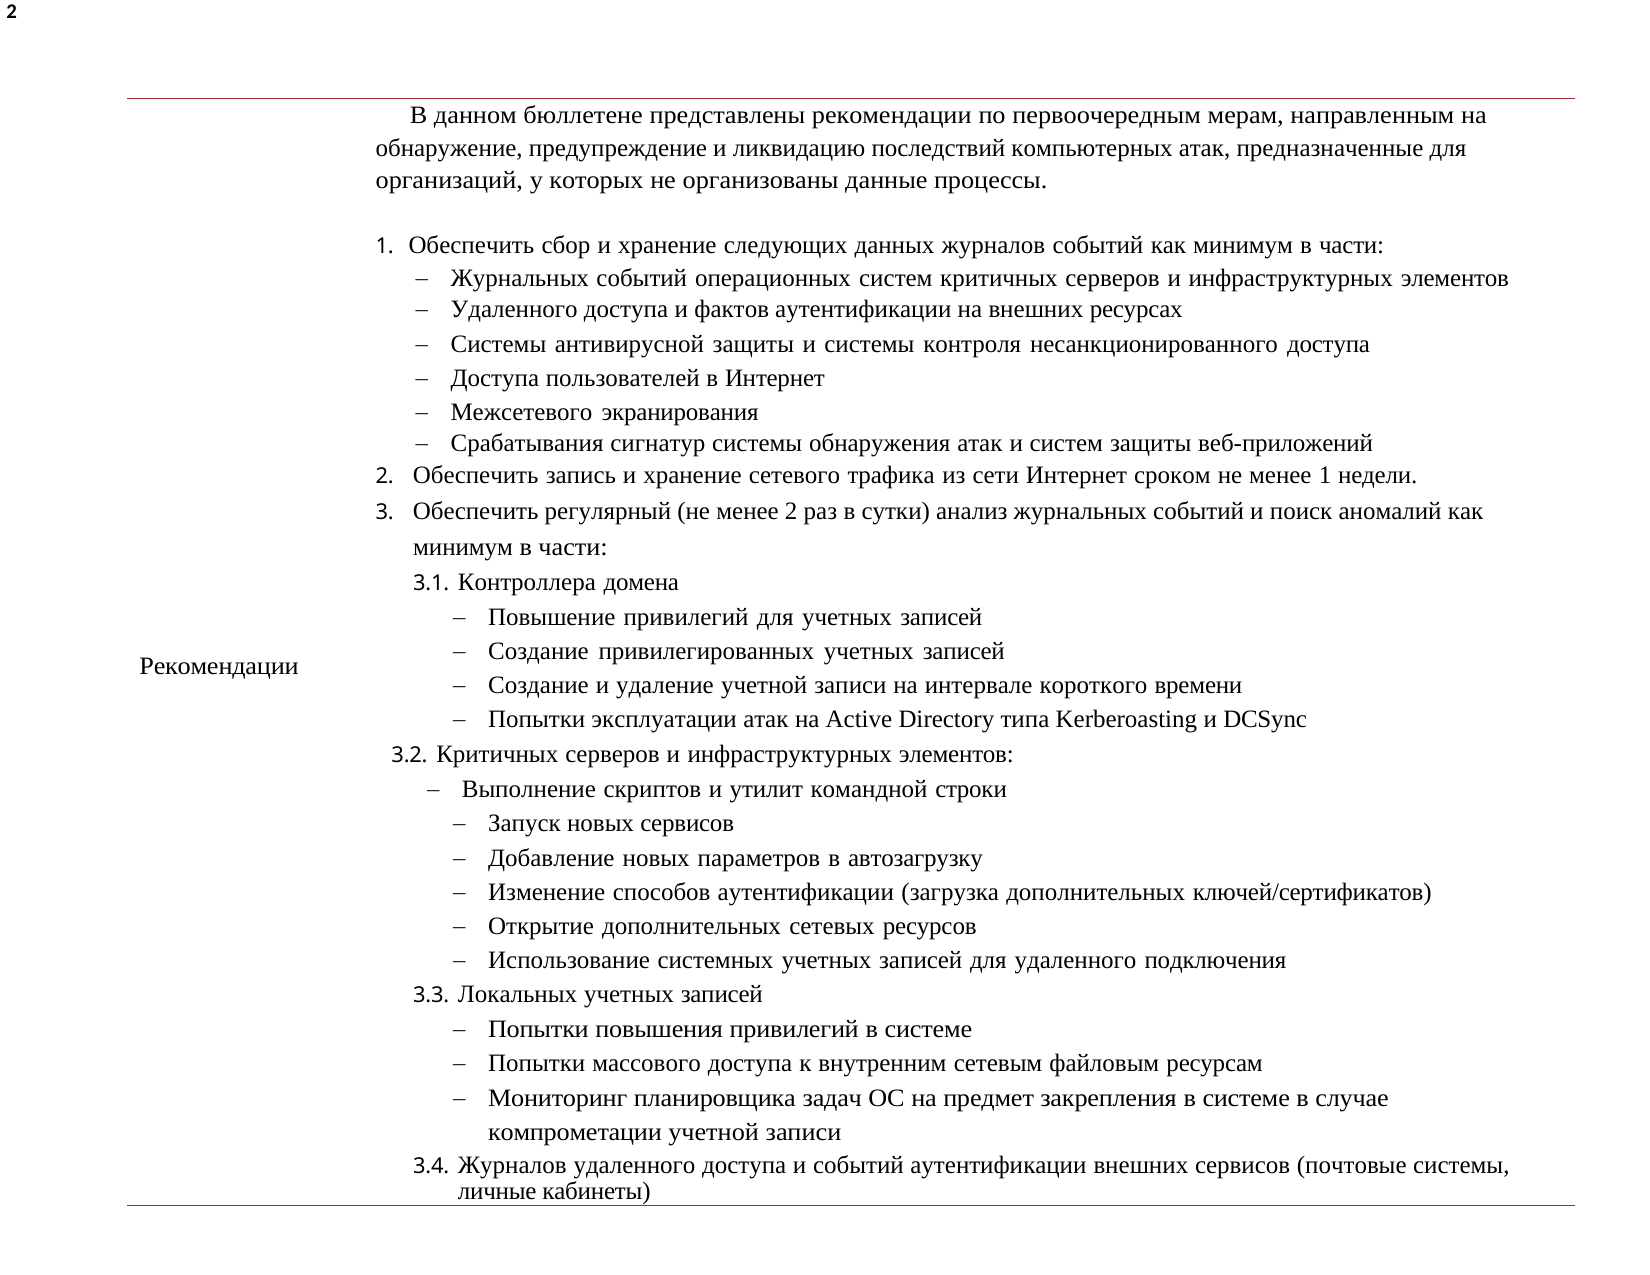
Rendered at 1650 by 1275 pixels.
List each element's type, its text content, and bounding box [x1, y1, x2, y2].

table_header В данном бюллетене представлены рекомендации по первоочередным мерам, направленным на обнаружение, предупреждение и ликвидацию последствий компьютерных атак, предназначенные для организаций, у которых не организованы данные процессы. Обеспечить сбор и хранение следующих данных журналов событий как минимум в части: Журнальных событий операционных систем критичных серверов и инфраструктурных элементов Удаленного доступа и фактов аутентификации на внешних ресурсах Системы антивирусной защиты и системы контроля несанкционированного доступа Доступа пользователей в Интернет Межсетевого экранирования Срабатывания сигнатур системы обнаружения атак и систем защиты веб-приложений Обеспечить запись и хранение сетевого трафика из сети Интернет сроком не менее 1 недели. Обеспечить регулярный (не менее 2 раз в сутки) анализ журнальных событий и поиск аномалий как минимум в части: Контроллера домена Повышение привилегий для учетных записей Создание привилегированных учетных записей Создание и удаление учетной записи на интервале короткого времени Попытки эксплуатации атак на Active Directory типа Kerberoasting и DCSync Критичных серверов и инфраструктурных элементов: Выполнение скриптов и утилит командной строки Запуск новых сервисов Добавление новых параметров в автозагрузку Изменение способов аутентификации (загрузка дополнительных ключей/сертификатов) Открытие дополнительных сетевых ресурсов Использование системных учетных записей для удаленного подключения Локальных учетных записей Попытки повышения привилегий в системе Попытки массового доступа к внутренним сетевым файловым ресурсам Мониторинг планировщика задач ОС на предмет закрепления в системе в случае компрометации учетной записи Журналов удаленного доступа и событий аутентификации внешних сервисов (почтовые системы, личные кабинеты) [333, 99, 1574, 1205]
table_header Рекомендации [127, 99, 333, 1205]
